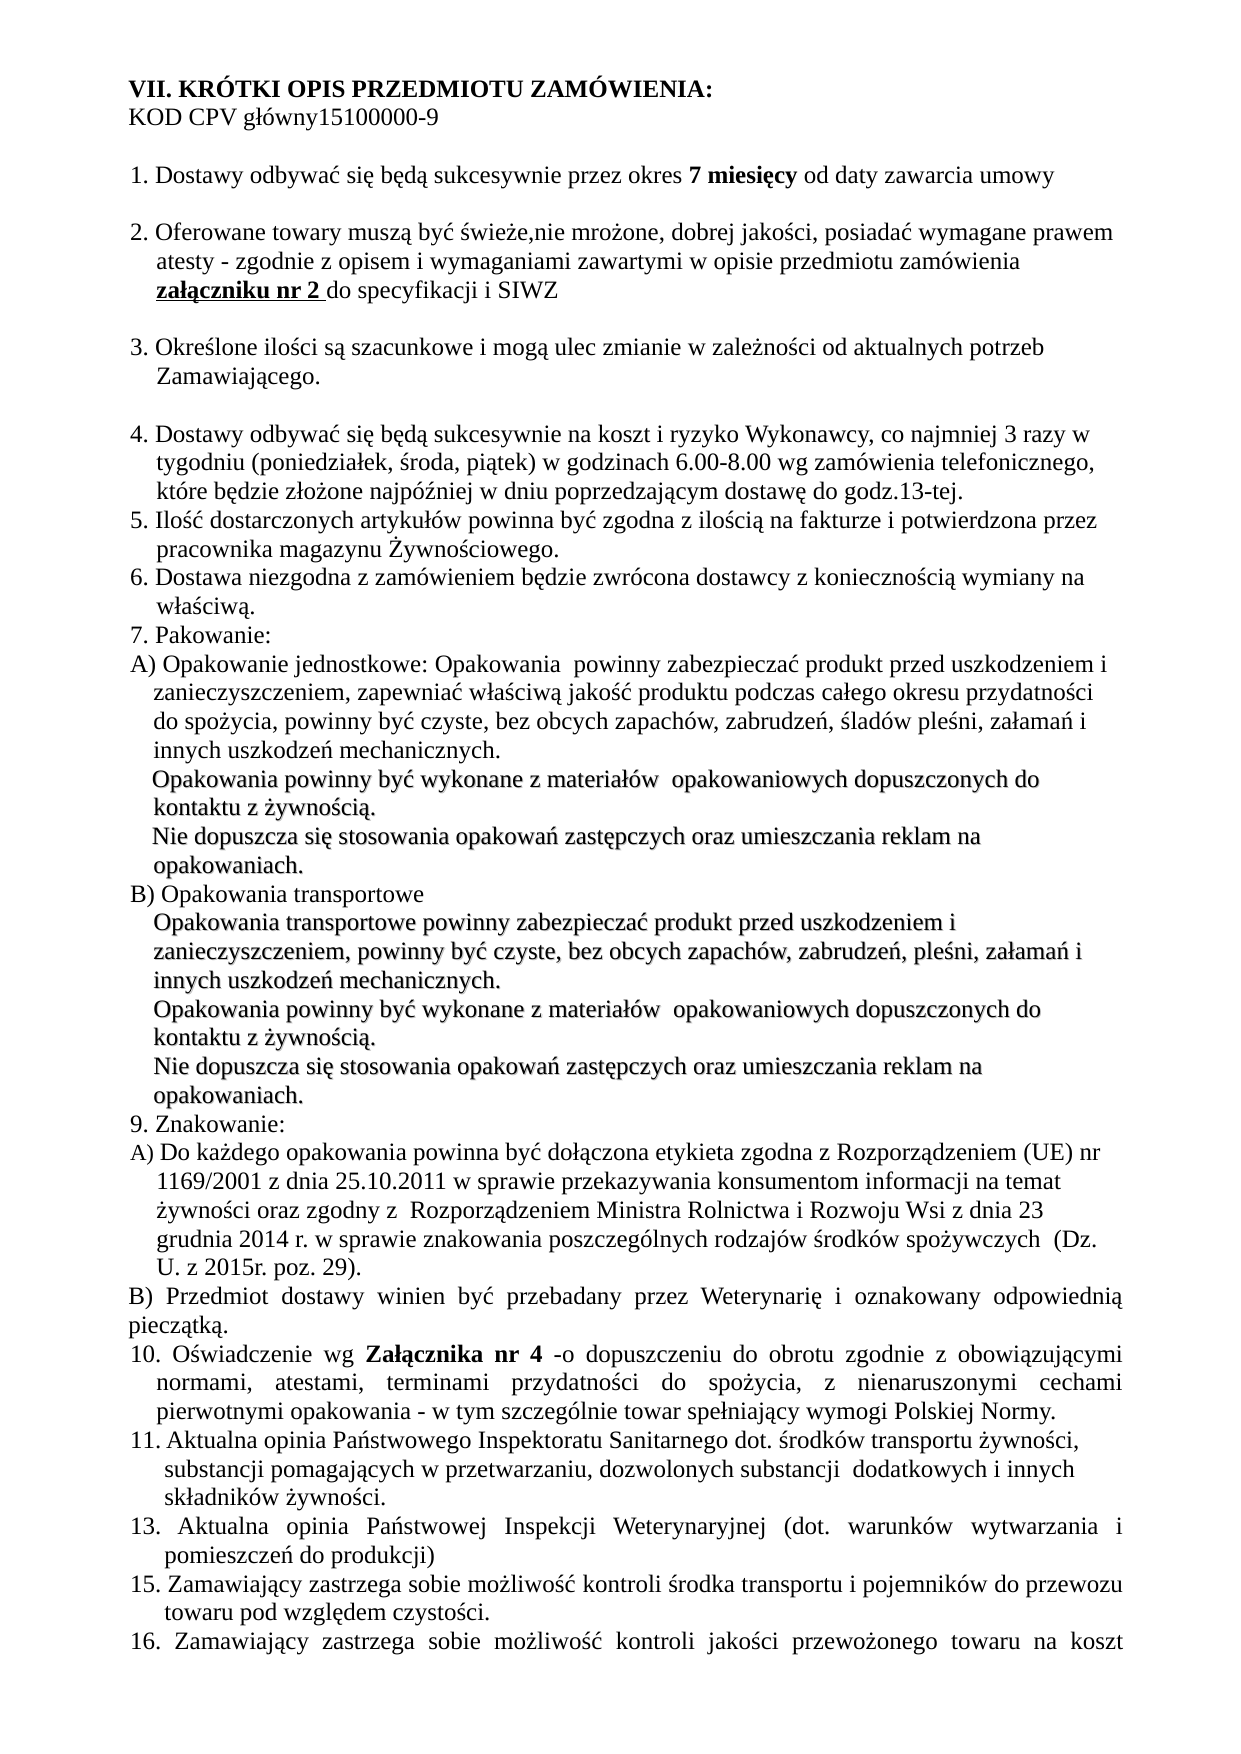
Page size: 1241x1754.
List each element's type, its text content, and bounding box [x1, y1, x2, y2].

text 13. Aktualna opinia Państwowej Inspekcji Weterynaryjnej (dot. warunków wytwarzania i pomieszczeń do produkcji) [130, 1511, 1123, 1569]
text 16. Zamawiający zastrzega sobie możliwość kontroli jakości przewożonego towaru na koszt [130, 1626, 1123, 1655]
text 7. Pakowanie: [130, 620, 1123, 649]
text A) Opakowanie jednostkowe: Opakowania powinny zabezpieczać produkt przed uszkodzeniem i zanieczyszczeniem, zapewniać właściwą jakość produktu podczas całego okresu przydatności do spożycia, powinny być czyste, bez obcych zapachów, zabrudzeń, śladów pleśni, załamań i innych uszkodzeń mechanicznych. [130, 649, 1123, 764]
text 5. Ilość dostarczonych artykułów powinna być zgodna z ilością na fakturze i potwierdzona przez pracownika magazynu Żywnościowego. [130, 505, 1123, 562]
text 3. Określone ilości są szacunkowe i mogą ulec zmianie w zależności od aktualnych potrzeb Zamawiającego. [130, 332, 1123, 390]
text 15. Zamawiający zastrzega sobie możliwość kontroli środka transportu i pojemników do przewozu towaru pod względem czystości. [130, 1569, 1123, 1626]
text B) Przedmiot dostawy winien być przebadany przez Weterynarię i oznakowany odpowiednią pieczątką. [128, 1281, 1123, 1339]
text Nie dopuszcza się stosowania opakowań zastępczych oraz umieszczania reklam na opakowaniach. [152, 821, 1123, 879]
text KOD CPV główny15100000-9 [128, 102, 1123, 131]
text Opakowania transportowe powinny zabezpieczać produkt przed uszkodzeniem i zanieczyszczeniem, powinny być czyste, bez obcych zapachów, zabrudzeń, pleśni, załamań i innych uszkodzeń mechanicznych. [153, 907, 1123, 994]
text VII. KRÓTKI OPIS PRZEDMIOTU ZAMÓWIENIA: [128, 74, 1123, 102]
text 4. Dostawy odbywać się będą sukcesywnie na koszt i ryzyko Wykonawcy, co najmniej 3 razy w tygodniu (poniedziałek, środa, piątek) w godzinach 6.00-8.00 wg zamówienia telefonicznego, które będzie złożone najpóźniej w dniu poprzedzającym dostawę do godz.13-tej. [130, 419, 1123, 505]
text B) Opakowania transportowe [130, 879, 1123, 907]
text 1. Dostawy odbywać się będą sukcesywnie przez okres 7 miesięcy od daty zawarcia umowy [130, 160, 1123, 189]
text 11. Aktualna opinia Państwowego Inspektoratu Sanitarnego dot. środków transportu żywności, substancji pomagających w przetwarzaniu, dozwolonych substancji dodatkowych i innych składników żywności. [130, 1425, 1123, 1511]
text 2. Oferowane towary muszą być świeże,nie mrożone, dobrej jakości, posiadać wymagane prawem atesty - zgodnie z opisem i wymaganiami zawartymi w opisie przedmiotu zamówienia załączniku nr 2 do specyfikacji i SIWZ [130, 217, 1123, 304]
text 9. Znakowanie: [130, 1109, 1123, 1137]
text 10. Oświadczenie wg Załącznika nr 4 -o dopuszczeniu do obrotu zgodnie z obowiązującymi normami, atestami, terminami przydatności do spożycia, z nienaruszonymi cechami pierwotnymi opakowania - w tym szczególnie towar spełniający wymogi Polskiej Normy. [130, 1339, 1123, 1425]
text 6. Dostawa niezgodna z zamówieniem będzie zwrócona dostawcy z koniecznością wymiany na właściwą. [130, 562, 1123, 620]
text A) Do każdego opakowania powinna być dołączona etykieta zgodna z Rozporządzeniem (UE) nr 1169/2001 z dnia 25.10.2011 w sprawie przekazywania konsumentom informacji na temat żywności oraz zgodny z Rozporządzeniem Ministra Rolnictwa i Rozwoju Wsi z dnia 23 grudnia 2014 r. w sprawie znakowania poszczególnych rodzajów środków spożywczych (Dz. U. z 2015r. poz. 29). [130, 1137, 1123, 1281]
text Opakowania powinny być wykonane z materiałów opakowaniowych dopuszczonych do kontaktu z żywnością. [152, 764, 1123, 821]
text Opakowania powinny być wykonane z materiałów opakowaniowych dopuszczonych do kontaktu z żywnością. [153, 994, 1123, 1051]
text Nie dopuszcza się stosowania opakowań zastępczych oraz umieszczania reklam na opakowaniach. [153, 1051, 1123, 1109]
